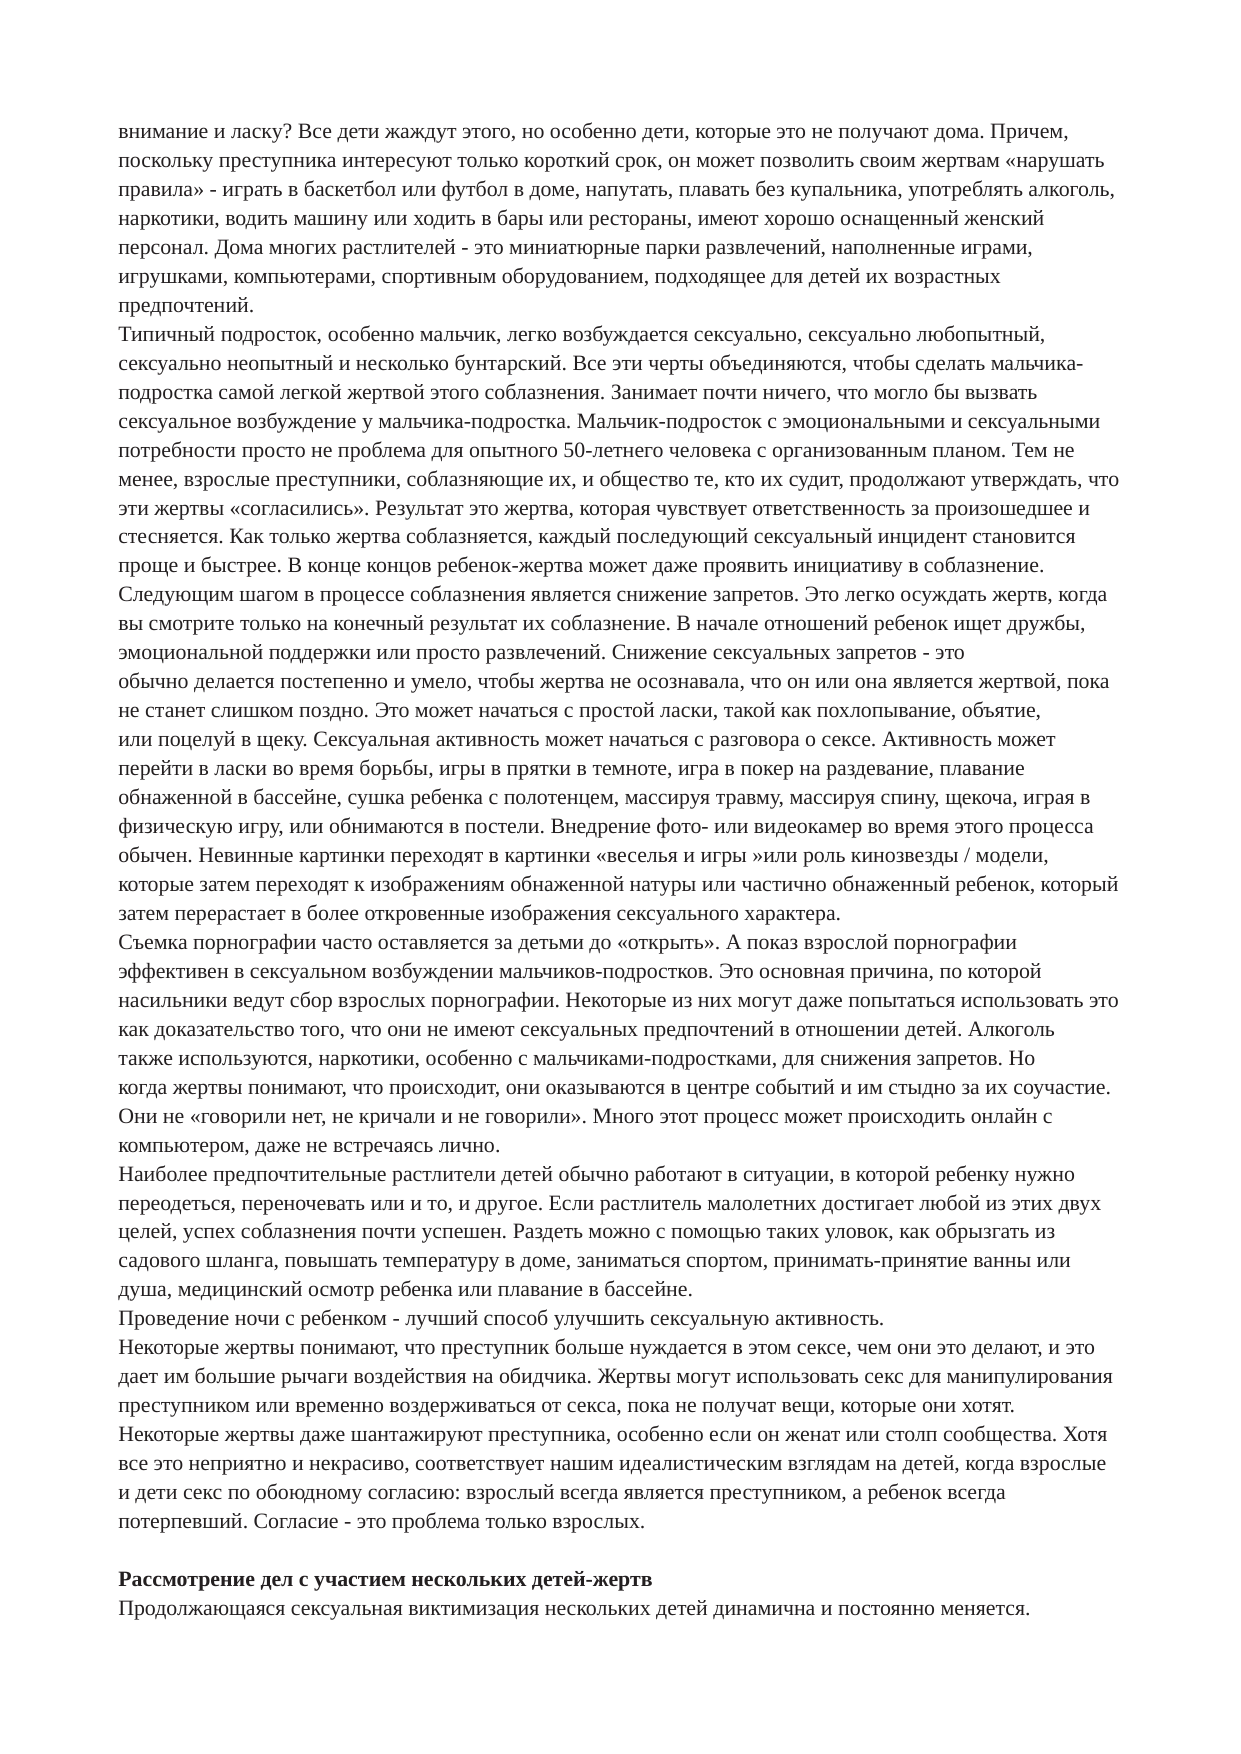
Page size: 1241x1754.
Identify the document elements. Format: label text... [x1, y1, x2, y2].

text Следующим шагом в процессе соблазнения является снижение запретов. Это легко осуждать жертв, когда вы смотрите только на конечный результат их соблазнение. В начале отношений ребенок ищет дружбы, [118, 581, 1122, 636]
text Продолжающаяся сексуальная виктимизация нескольких детей динамична и постоянно меняется. [118, 1595, 1122, 1620]
text или поцелуй в щеку. Сексуальная активность может начаться с разговора о сексе. Активность может перейти в ласки во время борьбы, игры в прятки в темноте, игра в покер на раздевание, плавание обнаженной в бассейне, сушка ребенка с полотенцем, массируя травму, массируя спину, щекоча, играя в физическую игру, или обнимаются в постели. Внедрение фото- или видеокамер во время этого процесса обычен. Невинные картинки переходят в картинки «веселья и игры »или роль кинозвезды / модели, которые затем переходят к изображениям обнаженной натуры или частично обнаженный ребенок, который затем перерастает в более откровенные изображения сексуального характера. [118, 726, 1122, 925]
text когда жертвы понимают, что происходит, они оказываются в центре событий и им стыдно за их соучастие. Они не «говорили нет, не кричали и не говорили». Много этот процесс может происходить онлайн с компьютером, даже не встречаясь лично. [118, 1074, 1122, 1157]
text Типичный подросток, особенно мальчик, легко возбуждается сексуально, сексуально любопытный, сексуально неопытный и несколько бунтарский. Все эти черты объединяются, чтобы сделать мальчика-подростка самой легкой жертвой этого соблазнения. Занимает почти ничего, что могло бы вызвать сексуальное возбуждение у мальчика-подростка. Мальчик-подросток с эмоциональными и сексуальными потребности просто не проблема для опытного 50-летнего человека с организованным планом. Тем не менее, взрослые преступники, соблазняющие их, и общество те, кто их судит, продолжают утверждать, что эти жертвы «согласились». Результат это жертва, которая чувствует ответственность за произошедшее и стесняется. Как только жертва соблазняется, каждый последующий сексуальный инцидент становится [118, 321, 1122, 549]
text Съемка порнографии часто оставляется за детьми до «открыть». А показ взрослой порнографии эффективен в сексуальном возбуждении мальчиков-подростков. Это основная причина, по которой [118, 929, 1122, 983]
text также используются, наркотики, особенно с мальчиками-подростками, для снижения запретов. Но [118, 1045, 1122, 1070]
text Рассмотрение дел с участием нескольких детей-жертв [118, 1566, 1122, 1591]
text насильники ведут сбор взрослых порнографии. Некоторые из них могут даже попытаться использовать это как доказательство того, что они не имеют сексуальных предпочтений в отношении детей. Алкоголь [118, 987, 1122, 1041]
text Проведение ночи с ребенком - лучший способ улучшить сексуальную активность. [118, 1305, 1122, 1331]
text Наиболее предпочтительные растлители детей обычно работают в ситуации, в которой ребенку нужно переодеться, переночевать или и то, и другое. Если растлитель малолетних достигает любой из этих двух целей, успех соблазнения почти успешен. Раздеть можно с помощью таких уловок, как обрызгать из садового шланга, повышать температуру в доме, заниматься спортом, принимать-принятие ванны или душа, медицинский осмотр ребенка или плавание в бассейне. [118, 1161, 1122, 1302]
text Некоторые жертвы понимают, что преступник больше нуждается в этом сексе, чем они это делают, и это дает им большие рычаги воздействия на обидчика. Жертвы могут использовать секс для манипулирования преступником или временно воздерживаться от секса, пока не получат вещи, которые они хотят. Некоторые жертвы даже шантажируют преступника, особенно если он женат или столп сообщества. Хотя все это неприятно и некрасиво, соответствует нашим идеалистическим взглядам на детей, когда взрослые и дети секс по обоюдному согласию: взрослый всегда является преступником, а ребенок всегда потерпевший. Согласие - это проблема только взрослых. [118, 1334, 1122, 1533]
text эмоциональной поддержки или просто развлечений. Снижение сексуальных запретов - это [118, 639, 1122, 664]
text обычно делается постепенно и умело, чтобы жертва не осознавала, что он или она является жертвой, пока не станет слишком поздно. Это может начаться с простой ласки, такой как похлопывание, объятие, [118, 668, 1122, 722]
text внимание и ласку? Все дети жаждут этого, но особенно дети, которые это не получают дома. Причем, поскольку преступника интересуют только короткий срок, он может позволить своим жертвам «нарушать правила» - играть в баскетбол или футбол в доме, напутать, плавать без купальника, употреблять алкоголь, наркотики, водить машину или ходить в бары или рестораны, имеют хорошо оснащенный женский персонал. Дома многих растлителей - это миниатюрные парки развлечений, наполненные играми, игрушками, компьютерами, спортивным оборудованием, подходящее для детей их возрастных предпочтений. [118, 118, 1122, 317]
text проще и быстрее. В конце концов ребенок-жертва может даже проявить инициативу в соблазнение. [118, 552, 1122, 578]
